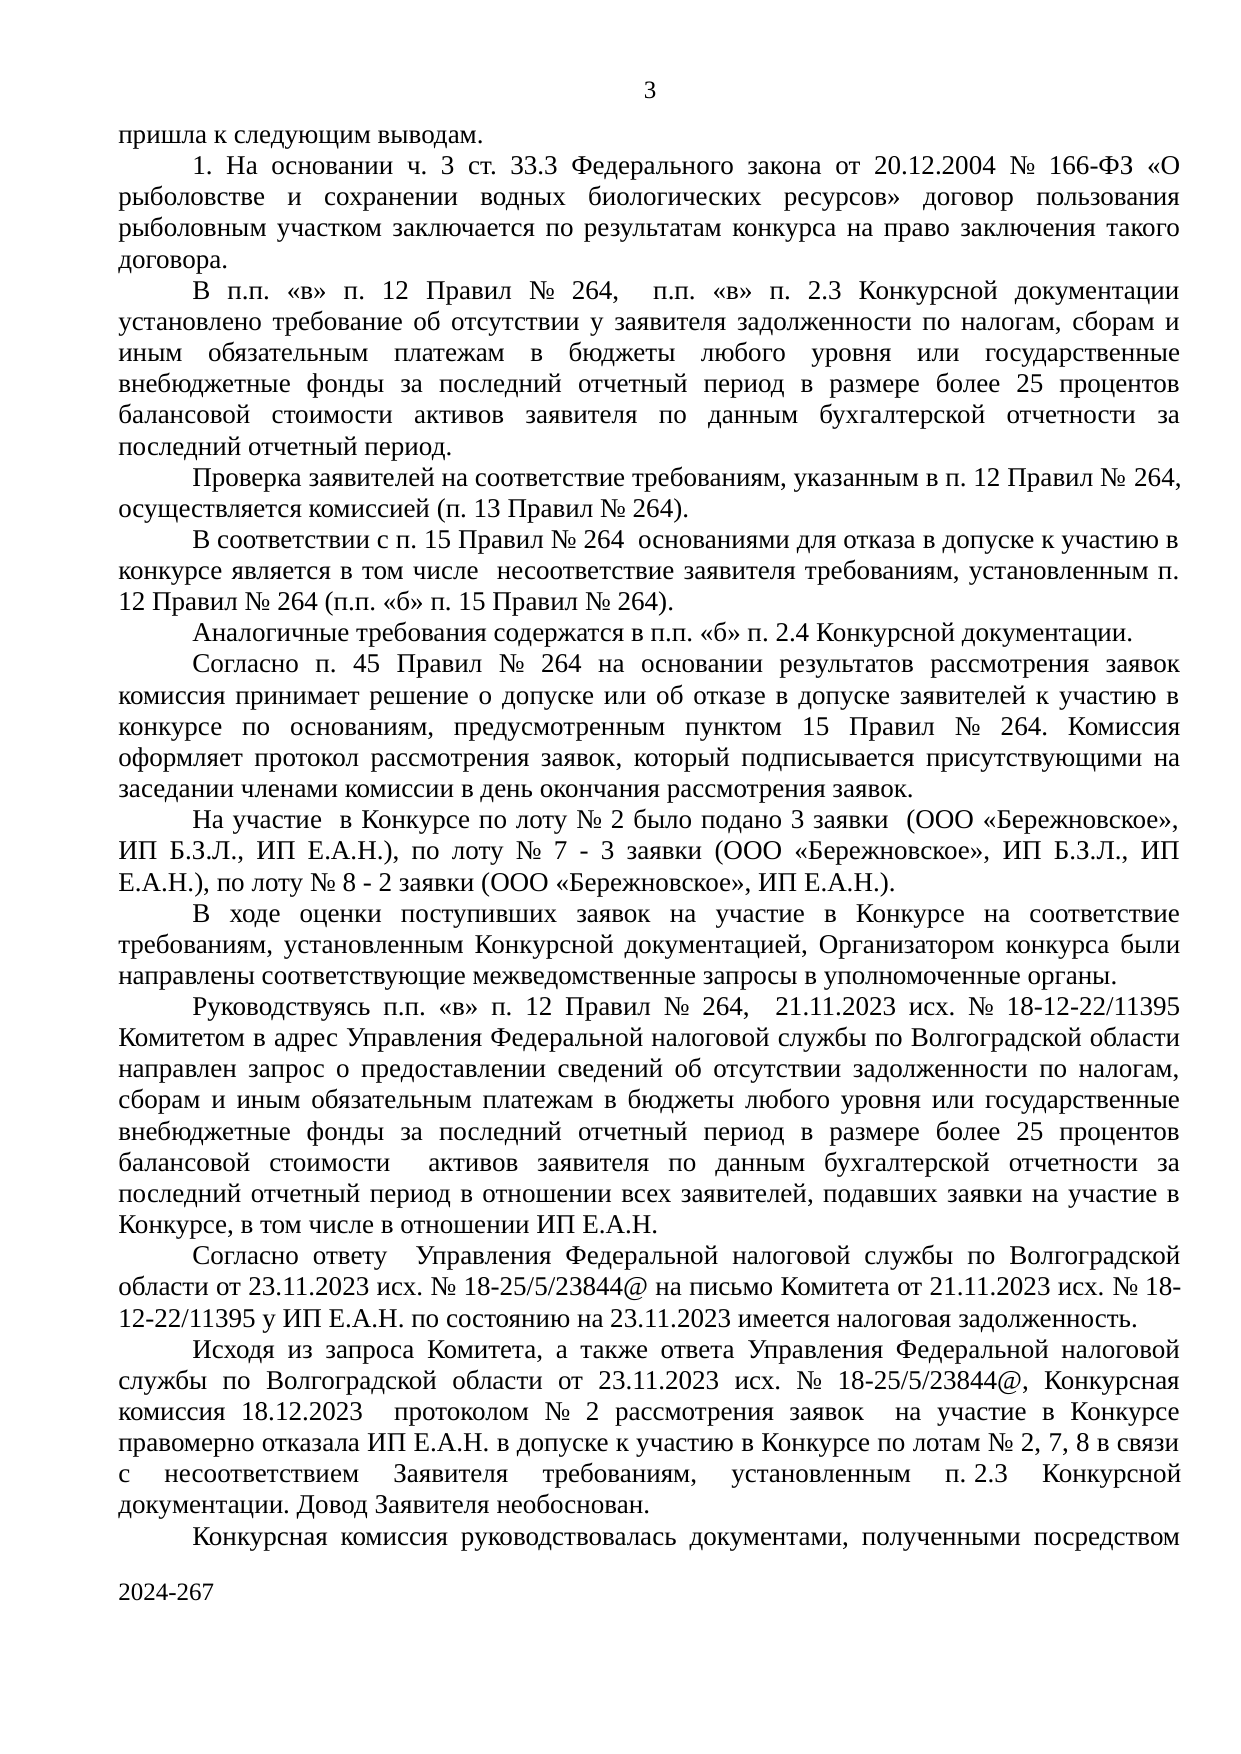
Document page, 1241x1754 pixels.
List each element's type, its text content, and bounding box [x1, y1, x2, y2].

text Конкурсная комиссия руководствовалась документами, полученными посредством [118, 1520, 1181, 1551]
text Согласно п. 45 Правил № 264 на основании результатов рассмотрения заявок комиссия принимает решение о допуске или об отказе в допуске заявителей к участию в конкурсе по основаниям, предусмотренным пунктом 15 Правил № 264. Комиссия оформляет протокол рассмотрения заявок, который подписывается присутствующими на заседании членами комиссии в день окончания рассмотрения заявок. [118, 648, 1181, 803]
text На участие в Конкурсе по лоту № 2 было подано 3 заявки (ООО «Бережновское», ИП Б.З.Л., ИП Е.А.Н.), по лоту № 7 - 3 заявки (ООО «Бережновское», ИП Б.З.Л., ИП Е.А.Н.), по лоту № 8 - 2 заявки (ООО «Бережновское», ИП Е.А.Н.). [118, 803, 1181, 897]
text Исходя из запроса Комитета, а также ответа Управления Федеральной налоговой службы по Волгоградской области от 23.11.2023 исх. № 18-25/5/23844@, Конкурсная комиссия 18.12.2023 протоколом № 2 рассмотрения заявок на участие в Конкурсе правомерно отказала ИП Е.А.Н. в допуске к участию в Конкурсе по лотам № 2, 7, 8 в связи с несоответствием Заявителя требованиям, установленным п. 2.3 Конкурсной документации. Довод Заявителя необоснован. [118, 1333, 1181, 1520]
text Аналогичные требования содержатся в п.п. «б» п. 2.4 Конкурсной документации. [118, 616, 1181, 648]
text Согласно ответу Управления Федеральной налоговой службы по Волгоградской области от 23.11.2023 исх. № 18-25/5/23844@ на письмо Комитета от 21.11.2023 исх. № 18-12-22/11395 у ИП Е.А.Н. по состоянию на 23.11.2023 имеется налоговая задолженность. [118, 1239, 1181, 1333]
text Проверка заявителей на соответствие требованиям, указанным в п. 12 Правил № 264, осуществляется комиссией (п. 13 Правил № 264). [118, 461, 1181, 523]
text пришла к следующим выводам. [118, 118, 1181, 149]
text В ходе оценки поступивших заявок на участие в Конкурсе на соответствие требованиям, установленным Конкурсной документацией, Организатором конкурса были направлены соответствующие межведомственные запросы в уполномоченные органы. [118, 897, 1181, 990]
text Руководствуясь п.п. «в» п. 12 Правил № 264, 21.11.2023 исх. № 18-12-22/11395 Комитетом в адрес Управления Федеральной налоговой службы по Волгоградской области направлен запрос о предоставлении сведений об отсутствии задолженности по налогам, сборам и иным обязательным платежам в бюджеты любого уровня или государственные внебюджетные фонды за последний отчетный период в размере более 25 процентов балансовой стоимости активов заявителя по данным бухгалтерской отчетности за последний отчетный период в отношении всех заявителей, подавших заявки на участие в Конкурсе, в том числе в отношении ИП Е.А.Н. [118, 990, 1181, 1239]
text В соответствии с п. 15 Правил № 264 основаниями для отказа в допуске к участию в конкурсе является в том числе несоответствие заявителя требованиям, установленным п. 12 Правил № 264 (п.п. «б» п. 15 Правил № 264). [118, 523, 1181, 616]
text 1. На основании ч. 3 ст. 33.3 Федерального закона от 20.12.2004 № 166-ФЗ «О рыболовстве и сохранении водных биологических ресурсов» договор пользования рыболовным участком заключается по результатам конкурса на право заключения такого договора. [118, 149, 1181, 274]
text В п.п. «в» п. 12 Правил № 264, п.п. «в» п. 2.3 Конкурсной документации установлено требование об отсутствии у заявителя задолженности по налогам, сборам и иным обязательным платежам в бюджеты любого уровня или государственные внебюджетные фонды за последний отчетный период в размере более 25 процентов балансовой стоимости активов заявителя по данным бухгалтерской отчетности за последний отчетный период. [118, 274, 1181, 461]
